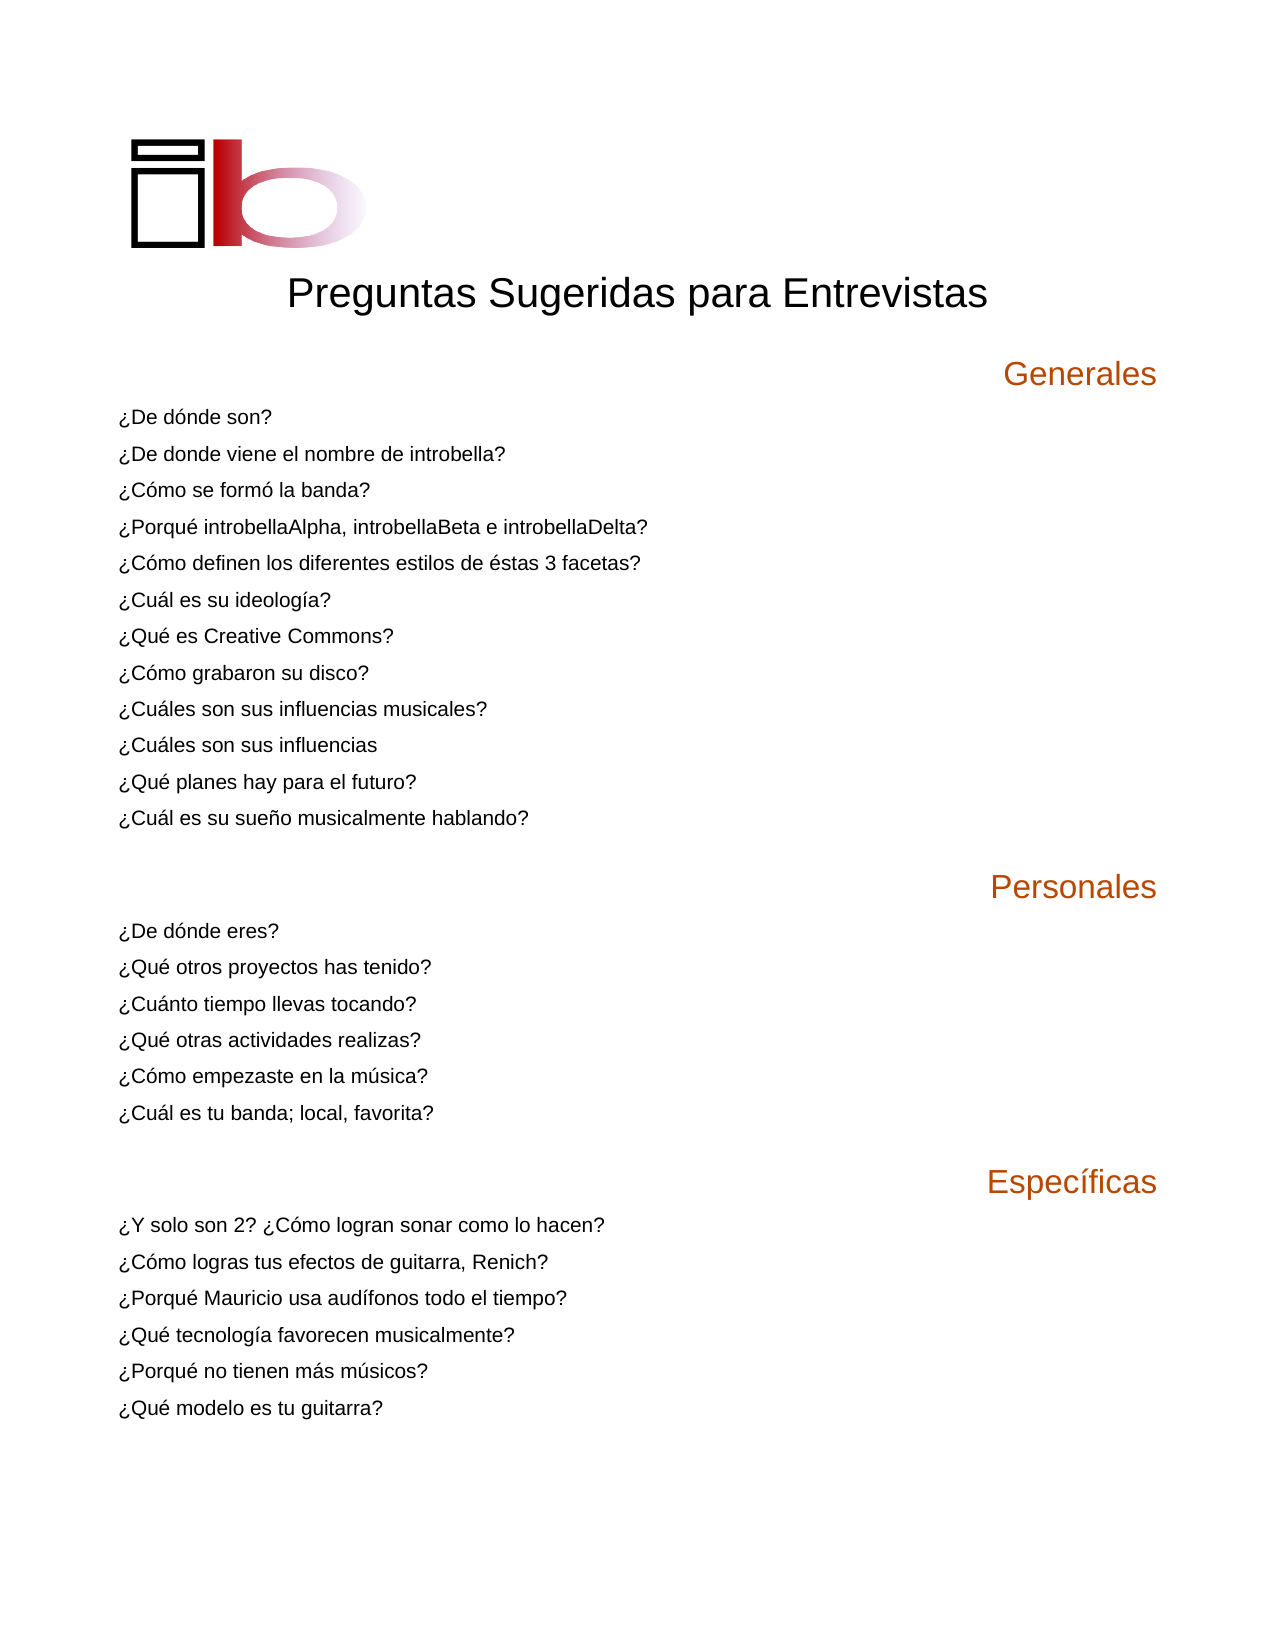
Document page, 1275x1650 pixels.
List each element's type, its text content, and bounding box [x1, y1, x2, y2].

text ¿Cómo grabaron su disco? [118, 660, 1157, 684]
text ¿Y solo son 2? ¿Cómo logran sonar como lo hacen? [118, 1213, 1157, 1237]
text ¿Qué tecnología favorecen musicalmente? [118, 1323, 1157, 1347]
text ¿Porqué Mauricio usa audífonos todo el tiempo? [118, 1286, 1157, 1310]
text ¿Cuál es su ideología? [118, 587, 1157, 611]
text ¿Porqué introbellaAlpha, introbellaBeta e introbellaDelta? [118, 514, 1157, 538]
text ¿Cuáles son sus influencias musicales? [118, 697, 1157, 721]
text ¿De donde viene el nombre de introbella? [118, 442, 1157, 466]
picture [118, 118, 390, 269]
subtitle Específicas [118, 1162, 1157, 1201]
text ¿Qué otros proyectos has tenido? [118, 955, 1157, 979]
subtitle Generales [118, 354, 1157, 393]
text ¿Porqué no tienen más músicos? [118, 1359, 1157, 1383]
text ¿Cómo se formó la banda? [118, 478, 1157, 502]
text ¿Cuál es su sueño musicalmente hablando? [118, 806, 1157, 830]
text ¿Cómo logras tus efectos de guitarra, Renich? [118, 1250, 1157, 1274]
text ¿De dónde eres? [118, 918, 1157, 942]
text ¿Qué otras actividades realizas? [118, 1028, 1157, 1052]
text ¿Cómo definen los diferentes estilos de éstas 3 facetas? [118, 551, 1157, 575]
text ¿De dónde son? [118, 405, 1157, 429]
text ¿Qué planes hay para el futuro? [118, 770, 1157, 794]
text ¿Cuáles son sus influencias [118, 733, 1157, 757]
text ¿Qué modelo es tu guitarra? [118, 1396, 1157, 1419]
text ¿Cómo empezaste en la música? [118, 1064, 1157, 1088]
text ¿Qué es Creative Commons? [118, 624, 1157, 648]
text ¿Cuánto tiempo llevas tocando? [118, 991, 1157, 1015]
text ¿Cuál es tu banda; local, favorita? [118, 1101, 1157, 1125]
subtitle Personales [118, 868, 1157, 906]
subtitle Preguntas Sugeridas para Entrevistas [118, 143, 1157, 317]
